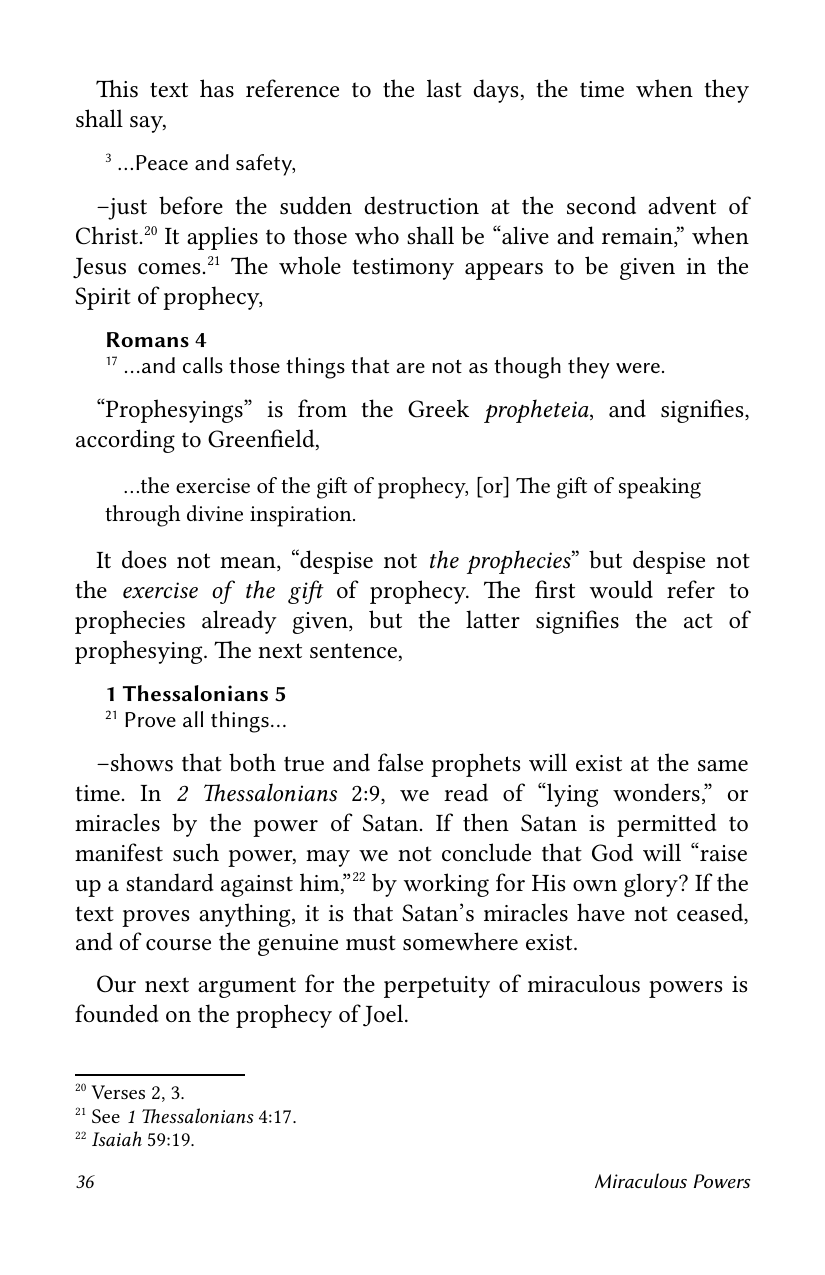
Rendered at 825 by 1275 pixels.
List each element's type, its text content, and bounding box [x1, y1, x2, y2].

text Romans 4 [105, 327, 750, 353]
text Verses 2, 3. [75, 1081, 750, 1104]
text This text has reference to the last days, the time when they shall say, [75, 75, 750, 133]
text –just before the sudden destruction at the second advent of Christ. It applies to those who shall be “alive and remain,” when Jesus comes. The whole testimony appears to be given in the Spirit of prophecy, [75, 192, 750, 310]
text It does not mean, “despise not the prophecies” but despise not the exercise of the gift of prophecy. The first would refer to prophecies already given, but the latter signifies the act of prophesying. The next sentence, [75, 546, 750, 664]
text Our next argument for the perpetuity of miraculous powers is founded on the prophecy of Joel. [75, 970, 750, 1029]
text 3 ...Peace and safety, [105, 150, 720, 176]
text “Prophesyings” is from the Greek propheteia, and signifies, according to Greenfield, [75, 395, 750, 454]
text ...the exercise of the gift of prophecy, [or] The gift of speaking through divine inspiration. [105, 473, 720, 527]
text 21 Prove all things... [105, 707, 720, 733]
text –shows that both true and false prophets will exist at the same time. In 2 Thessalonians 2:9, we read of “lying wonders,” or miracles by the power of Satan. If then Satan is permitted to manifest such power, may we not conclude that God will “raise up a standard against him,” by working for His own glory? If the text proves anything, it is that Satan’s miracles have not ceased, and of course the genuine must somewhere exist. [75, 749, 750, 957]
text Isaiah 59:19. [75, 1128, 750, 1152]
text 1 Thessalonians 5 [105, 681, 750, 707]
text See 1 Thessalonians 4:17. [75, 1104, 750, 1128]
text 17 ...and calls those things that are not as though they were. [105, 353, 720, 379]
